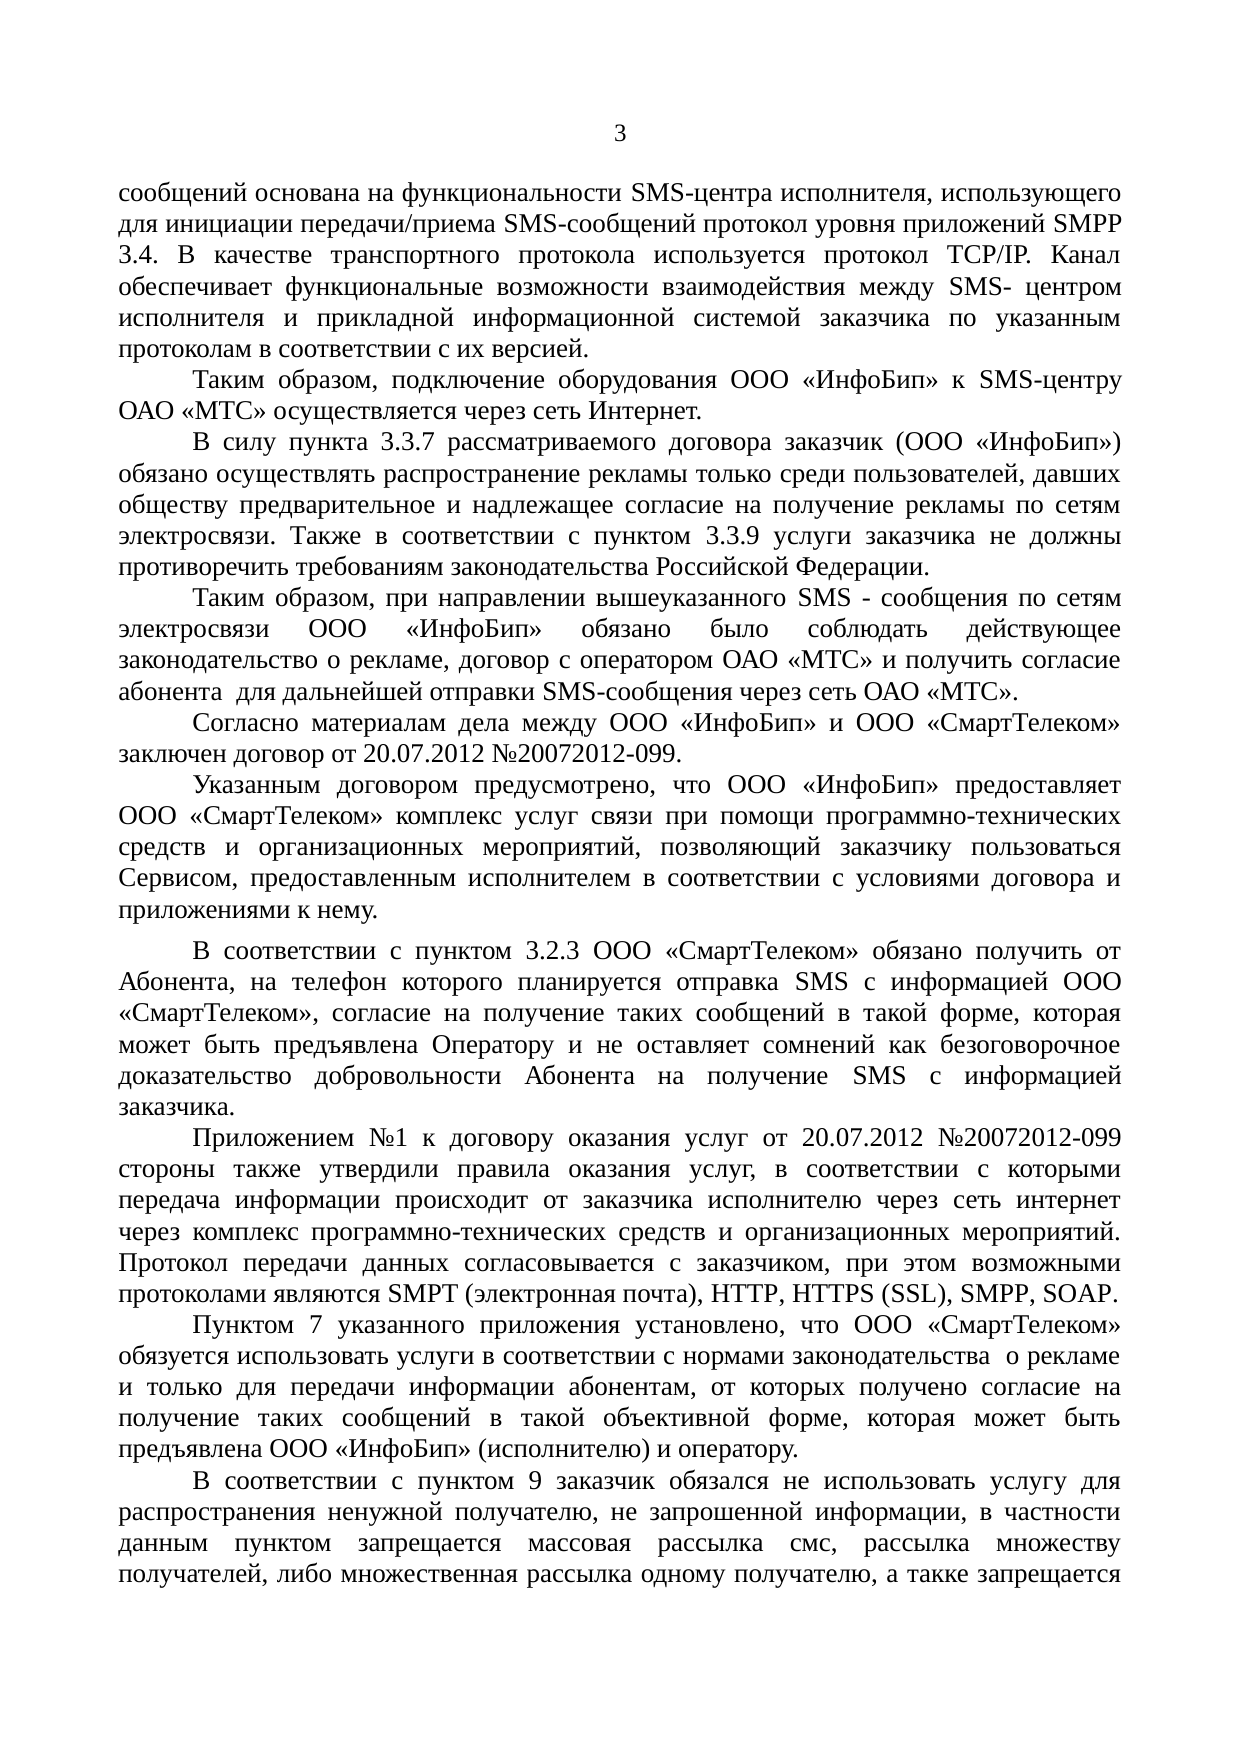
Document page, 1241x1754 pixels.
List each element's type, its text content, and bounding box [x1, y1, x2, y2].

text Таким образом, при направлении вышеуказанного SMS - сообщения по сетям электросвязи ООО «ИнфоБип» обязано было соблюдать действующее законодательство о рекламе, договор с оператором ОАО «МТС» и получить согласие абонента для дальнейшей отправки SMS-сообщения через сеть ОАО «МТС». [118, 581, 1122, 706]
text В силу пункта 3.3.7 рассматриваемого договора заказчик (ООО «ИнфоБип») обязано осуществлять распространение рекламы только среди пользователей, давших обществу предварительное и надлежащее согласие на получение рекламы по сетям электросвязи. Также в соответствии с пунктом 3.3.9 услуги заказчика не должны противоречить требованиям законодательства Российской Федерации. [118, 426, 1122, 581]
text Указанным договором предусмотрено, что ООО «ИнфоБип» предоставляет ООО «СмартТелеком» комплекс услуг связи при помощи программно-технических средств и организационных мероприятий, позволяющий заказчику пользоваться Сервисом, предоставленным исполнителем в соответствии с условиями договора и приложениями к нему. [118, 768, 1122, 924]
text Таким образом, подключение оборудования ООО «ИнфоБип» к SMS-центру ОАО «МТС» осуществляется через сеть Интернет. [118, 363, 1122, 426]
text Согласно материалам дела между ООО «ИнфоБип» и ООО «СмартТелеком» заключен договор от 20.07.2012 №20072012-099. [118, 706, 1122, 768]
text Приложением №1 к договору оказания услуг от 20.07.2012 №20072012-099 стороны также утвердили правила оказания услуг, в соответствии с которыми передача информации происходит от заказчика исполнителю через сеть интернет через комплекс программно-технических средств и организационных мероприятий. Протокол передачи данных согласовывается с заказчиком, при этом возможными протоколами являются SMPT (электронная почта), HTTP, HTTPS (SSL), SMPP, SOAP. [118, 1121, 1122, 1308]
text В соответствии с пунктом 3.2.3 ООО «СмартТелеком» обязано получить от Абонента, на телефон которого планируется отправка SMS с информацией ООО «СмартТелеком», согласие на получение таких сообщений в такой форме, которая может быть предъявлена Оператору и не оставляет сомнений как безоговорочное доказательство добровольности Абонента на получение SMS с информацией заказчика. [118, 934, 1122, 1121]
text В соответствии с пунктом 9 заказчик обязался не использовать услугу для распространения ненужной получателю, не запрошенной информации, в частности данным пунктом запрещается массовая рассылка смс, рассылка множеству получателей, либо множественная рассылка одному получателю, а такке запрещается [118, 1464, 1122, 1588]
text сообщений основана на функциональности SMS-центра исполнителя, использующего для инициации передачи/приема SMS-сообщений протокол уровня приложений SMPP 3.4. В качестве транспортного протокола используется протокол TCP/IP. Канал обеспечивает функциональные возможности взаимодействия между SMS- центром исполнителя и прикладной информационной системой заказчика по указанным протоколам в соответствии с их версией. [118, 176, 1122, 363]
text Пунктом 7 указанного приложения установлено, что ООО «СмартТелеком» обязуется использовать услуги в соответствии с нормами законодательства о рекламе и только для передачи информации абонентам, от которых получено согласие на получение таких сообщений в такой объективной форме, которая может быть предъявлена ООО «ИнфоБип» (исполнителю) и оператору. [118, 1308, 1122, 1464]
